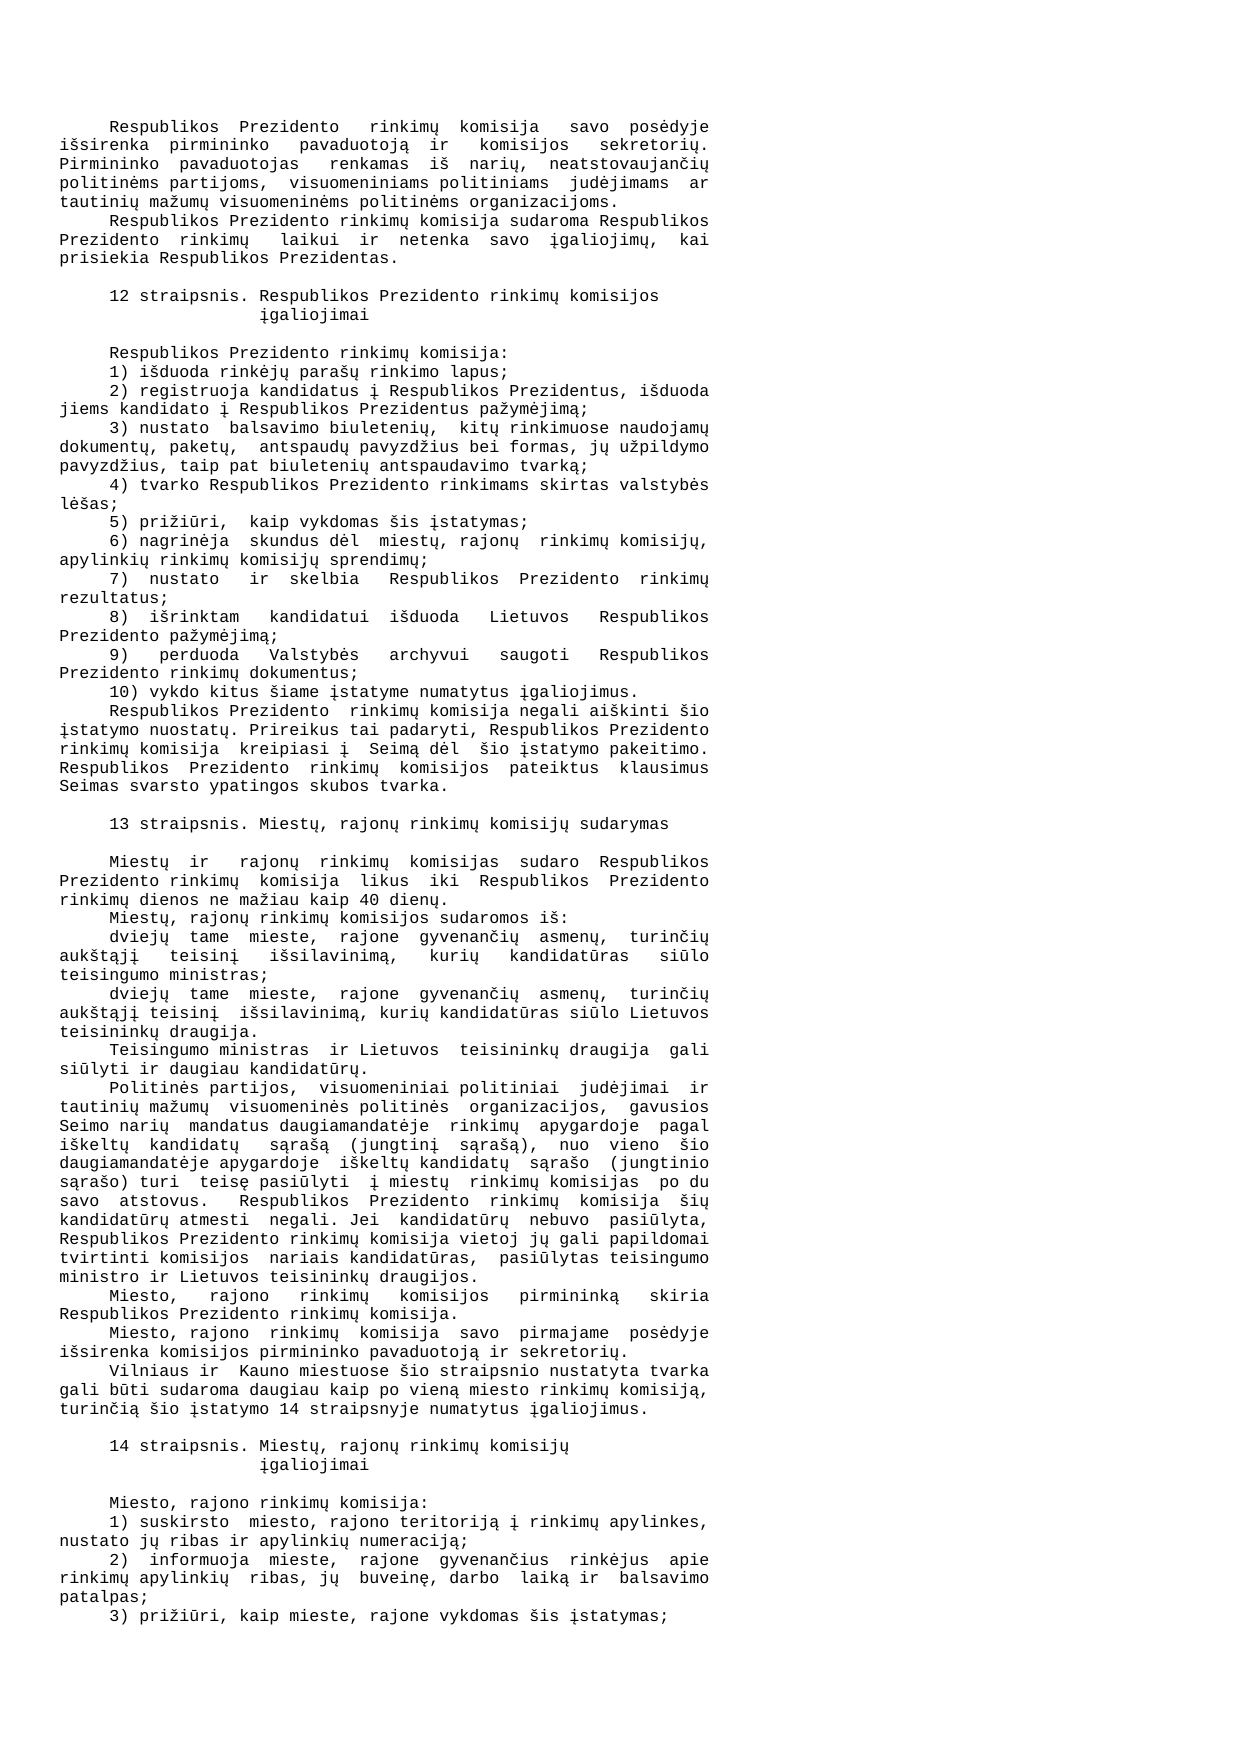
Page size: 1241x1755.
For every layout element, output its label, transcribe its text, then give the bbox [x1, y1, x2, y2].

text politinėms partijoms, visuomeniniams politiniams judėjimams ar [59, 175, 1122, 193]
text tautinių mažumų visuomeninėms politinėms organizacijoms. [59, 193, 1122, 212]
text 6) nagrinėja skundus dėl miestų, rajonų rinkimų komisijų, [59, 533, 1122, 552]
text įgaliojimai [59, 1457, 1122, 1476]
text nustato jų ribas ir apylinkių numeraciją; [59, 1532, 1122, 1551]
text 1) išduoda rinkėjų parašų rinkimo lapus; [59, 363, 1122, 382]
text 9) perduoda Valstybės archyvui saugoti Respublikos [59, 646, 1122, 665]
text Respublikos Prezidento rinkimų komisija. [59, 1306, 1122, 1325]
text Politinės partijos, visuomeniniai politiniai judėjimai ir [59, 1080, 1122, 1098]
text Respublikos Prezidento rinkimų komisija: [59, 344, 1122, 363]
text 3) prižiūri, kaip mieste, rajone vykdomas šis įstatymas; [59, 1608, 1122, 1626]
text jiems kandidato į Respublikos Prezidentus pažymėjimą; [59, 401, 1122, 420]
text Respublikos Prezidento rinkimų komisija savo posėdyje [59, 118, 1122, 137]
text gali būti sudaroma daugiau kaip po vieną miesto rinkimų komisiją, [59, 1381, 1122, 1400]
text 8) išrinktam kandidatui išduoda Lietuvos Respublikos [59, 608, 1122, 627]
text Prezidento rinkimų dokumentus; [59, 665, 1122, 684]
text dviejų tame mieste, rajone gyvenančių asmenų, turinčių [59, 985, 1122, 1004]
text 5) prižiūri, kaip vykdomas šis įstatymas; [59, 514, 1122, 533]
text Teisingumo ministras ir Lietuvos teisininkų draugija gali [59, 1042, 1122, 1061]
text teisingumo ministras; [59, 967, 1122, 985]
text Respublikos Prezidento rinkimų komisija negali aiškinti šio [59, 703, 1122, 721]
text rezultatus; [59, 589, 1122, 608]
text patalpas; [59, 1589, 1122, 1608]
text Respublikos Prezidento rinkimų komisija sudaroma Respublikos [59, 212, 1122, 231]
text 2) informuoja mieste, rajone gyvenančius rinkėjus apie [59, 1551, 1122, 1570]
text Prezidento pažymėjimą; [59, 627, 1122, 646]
text dokumentų, paketų, antspaudų pavyzdžius bei formas, jų užpildymo [59, 439, 1122, 457]
text 10) vykdo kitus šiame įstatyme numatytus įgaliojimus. [59, 684, 1122, 703]
text išsirenka komisijos pirmininko pavaduotoją ir sekretorių. [59, 1344, 1122, 1362]
text iškeltų kandidatų sąrašą (jungtinį sąrašą), nuo vieno šio [59, 1136, 1122, 1155]
text 1) suskirsto miesto, rajono teritoriją į rinkimų apylinkes, [59, 1513, 1122, 1532]
text Respublikos Prezidento rinkimų komisija vietoj jų gali papildomai [59, 1231, 1122, 1249]
text įgaliojimai [59, 307, 1122, 326]
text Vilniaus ir Kauno miestuose šio straipsnio nustatyta tvarka [59, 1362, 1122, 1381]
text apylinkių rinkimų komisijų sprendimų; [59, 552, 1122, 571]
text aukštąjį teisinį išsilavinimą, kurių kandidatūras siūlo Lietuvos [59, 1004, 1122, 1023]
text rinkimų komisija kreipiasi į Seimą dėl šio įstatymo pakeitimo. [59, 740, 1122, 759]
text lėšas; [59, 495, 1122, 514]
text Pirmininko pavaduotojas renkamas iš narių, neatstovaujančių [59, 156, 1122, 175]
text 13 straipsnis. Miestų, rajonų rinkimų komisijų sudarymas [59, 816, 1122, 834]
text aukštąjį teisinį išsilavinimą, kurių kandidatūras siūlo [59, 948, 1122, 967]
text tvirtinti komisijos nariais kandidatūras, pasiūlytas teisingumo [59, 1249, 1122, 1268]
text teisininkų draugija. [59, 1023, 1122, 1042]
text tautinių mažumų visuomeninės politinės organizacijos, gavusios [59, 1098, 1122, 1117]
text rinkimų dienos ne mažiau kaip 40 dienų. [59, 891, 1122, 910]
text ministro ir Lietuvos teisininkų draugijos. [59, 1268, 1122, 1287]
text Miesto, rajono rinkimų komisija: [59, 1494, 1122, 1513]
text 4) tvarko Respublikos Prezidento rinkimams skirtas valstybės [59, 476, 1122, 495]
text Seimas svarsto ypatingos skubos tvarka. [59, 778, 1122, 797]
text dviejų tame mieste, rajone gyvenančių asmenų, turinčių [59, 929, 1122, 948]
text Prezidento rinkimų komisija likus iki Respublikos Prezidento [59, 872, 1122, 891]
text 2) registruoja kandidatus į Respublikos Prezidentus, išduoda [59, 382, 1122, 401]
text 7) nustato ir skelbia Respublikos Prezidento rinkimų [59, 571, 1122, 589]
text Miesto, rajono rinkimų komisija savo pirmajame posėdyje [59, 1325, 1122, 1344]
text rinkimų apylinkių ribas, jų buveinę, darbo laiką ir balsavimo [59, 1570, 1122, 1589]
text Miestų ir rajonų rinkimų komisijas sudaro Respublikos [59, 853, 1122, 872]
text įstatymo nuostatų. Prireikus tai padaryti, Respublikos Prezidento [59, 721, 1122, 740]
text prisiekia Respublikos Prezidentas. [59, 250, 1122, 269]
text Miestų, rajonų rinkimų komisijos sudaromos iš: [59, 910, 1122, 929]
text Respublikos Prezidento rinkimų komisijos pateiktus klausimus [59, 759, 1122, 778]
text sąrašo) turi teisę pasiūlyti į miestų rinkimų komisijas po du [59, 1174, 1122, 1193]
text Miesto, rajono rinkimų komisijos pirmininką skiria [59, 1287, 1122, 1306]
text siūlyti ir daugiau kandidatūrų. [59, 1061, 1122, 1080]
text 14 straipsnis. Miestų, rajonų rinkimų komisijų [59, 1438, 1122, 1457]
text turinčią šio įstatymo 14 straipsnyje numatytus įgaliojimus. [59, 1400, 1122, 1419]
text kandidatūrų atmesti negali. Jei kandidatūrų nebuvo pasiūlyta, [59, 1212, 1122, 1231]
text pavyzdžius, taip pat biuletenių antspaudavimo tvarką; [59, 457, 1122, 476]
text išsirenka pirmininko pavaduotoją ir komisijos sekretorių. [59, 137, 1122, 156]
text daugiamandatėje apygardoje iškeltų kandidatų sąrašo (jungtinio [59, 1155, 1122, 1174]
text 12 straipsnis. Respublikos Prezidento rinkimų komisijos [59, 288, 1122, 307]
text savo atstovus. Respublikos Prezidento rinkimų komisija šių [59, 1193, 1122, 1212]
text Prezidento rinkimų laikui ir netenka savo įgaliojimų, kai [59, 231, 1122, 250]
text Seimo narių mandatus daugiamandatėje rinkimų apygardoje pagal [59, 1117, 1122, 1136]
text 3) nustato balsavimo biuletenių, kitų rinkimuose naudojamų [59, 420, 1122, 439]
